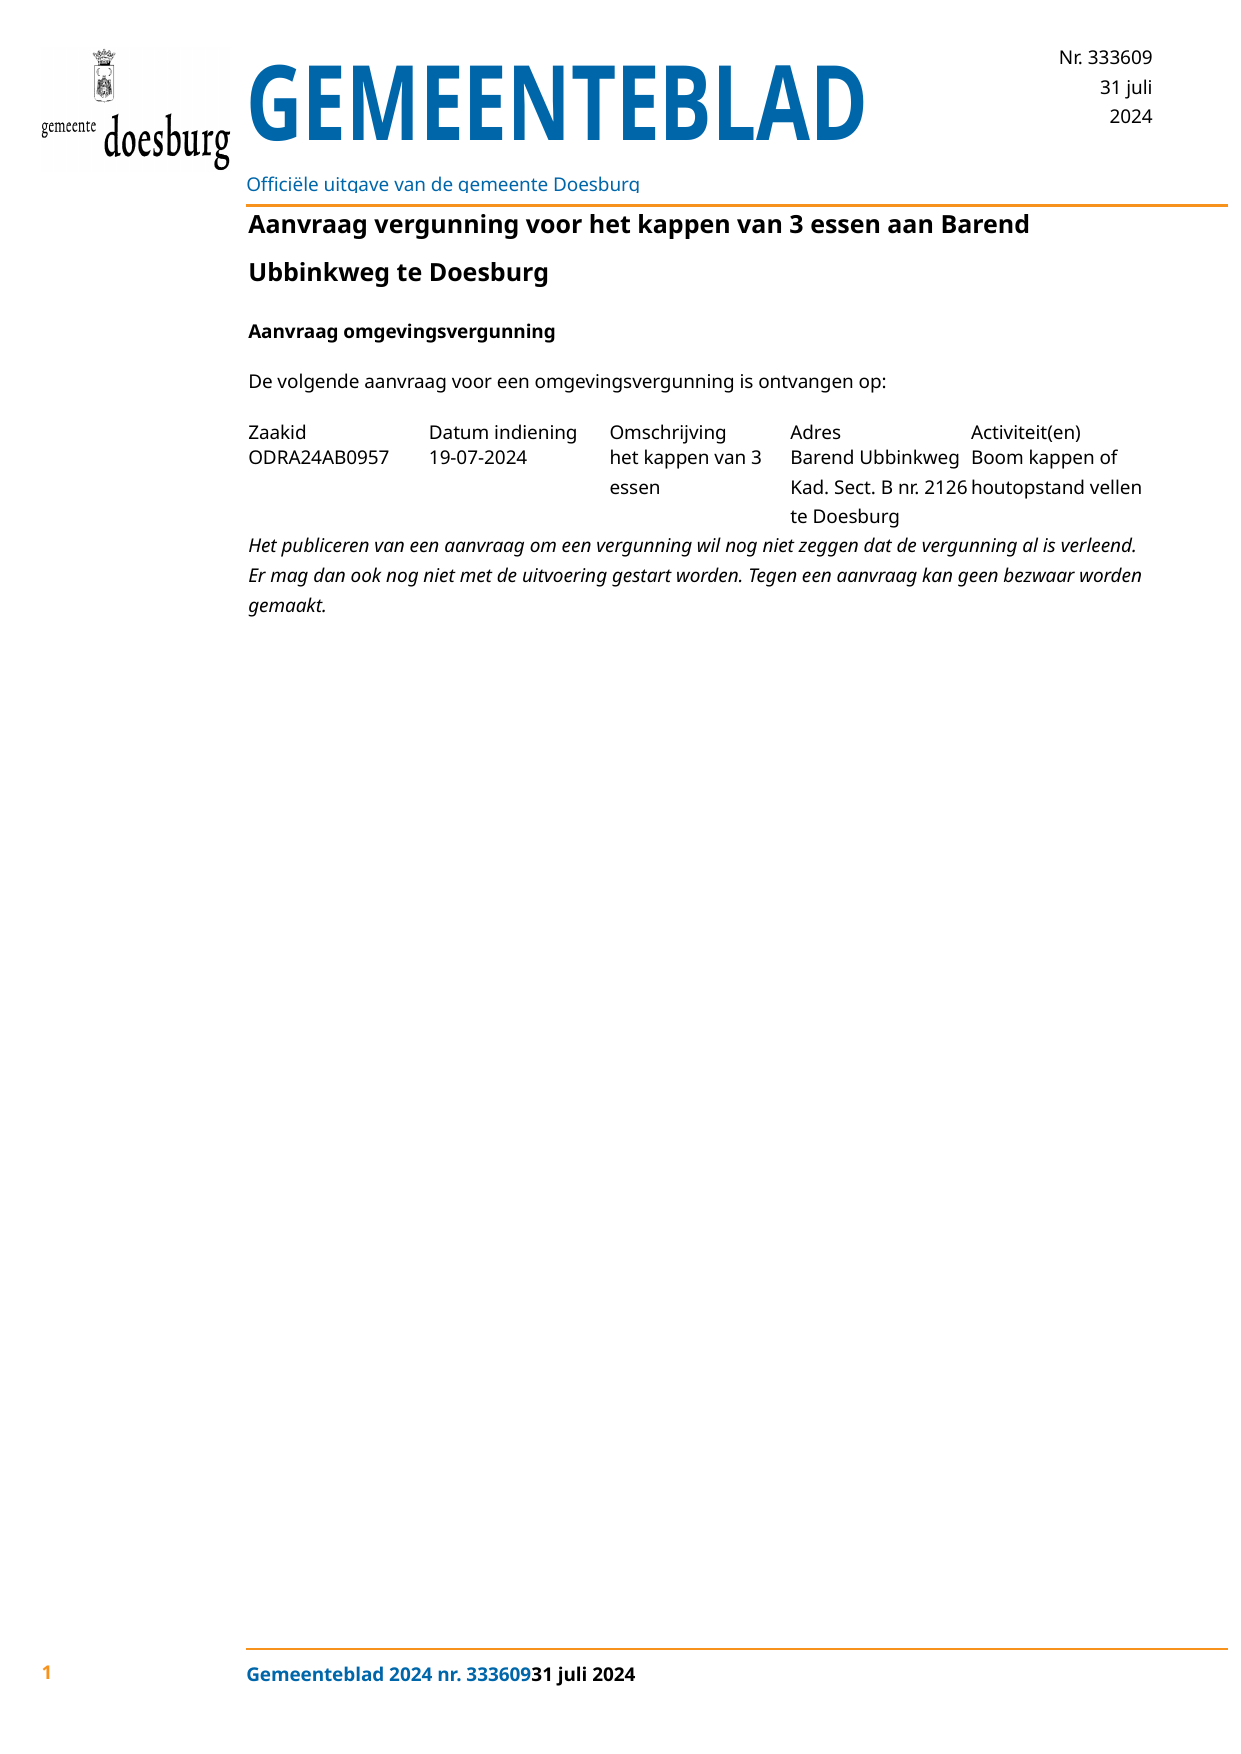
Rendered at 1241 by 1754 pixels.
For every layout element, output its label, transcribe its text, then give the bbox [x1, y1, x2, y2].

picture [41, 47, 231, 172]
table_cell 19-07-2024 [429, 445, 609, 529]
table_header Adres [790, 419, 971, 444]
text Aanvraag omgevingsvergunning [248, 318, 1152, 344]
table_cell Boom kappen of houtopstand vellen [971, 445, 1152, 529]
table_cell het kappen van 3 essen [609, 445, 790, 529]
text Het publiceren van een aanvraag om een vergunning wil nog niet zeggen dat de vergunning al is verleend. Er mag dan ook nog niet met de uitvoering gestart worden. Tegen een aanvraag kan geen bezwaar worden gemaakt. [248, 533, 1152, 618]
text De volgende aanvraag voor een omgevingsvergunning is ontvangen op: [248, 368, 1152, 394]
table_header Activiteit(en) [971, 419, 1152, 444]
table_header Datum indiening [429, 419, 609, 444]
table_header Omschrijving [609, 419, 790, 444]
text Aanvraag vergunning voor het kappen van 3 essen aan Barend Ubbinkweg te Doesburg [248, 207, 1152, 288]
table_cell Barend Ubbinkweg Kad. Sect. B nr. 2126 te Doesburg [790, 445, 971, 529]
table_header Zaakid [248, 419, 429, 444]
table_cell ODRA24AB0957 [248, 445, 429, 529]
